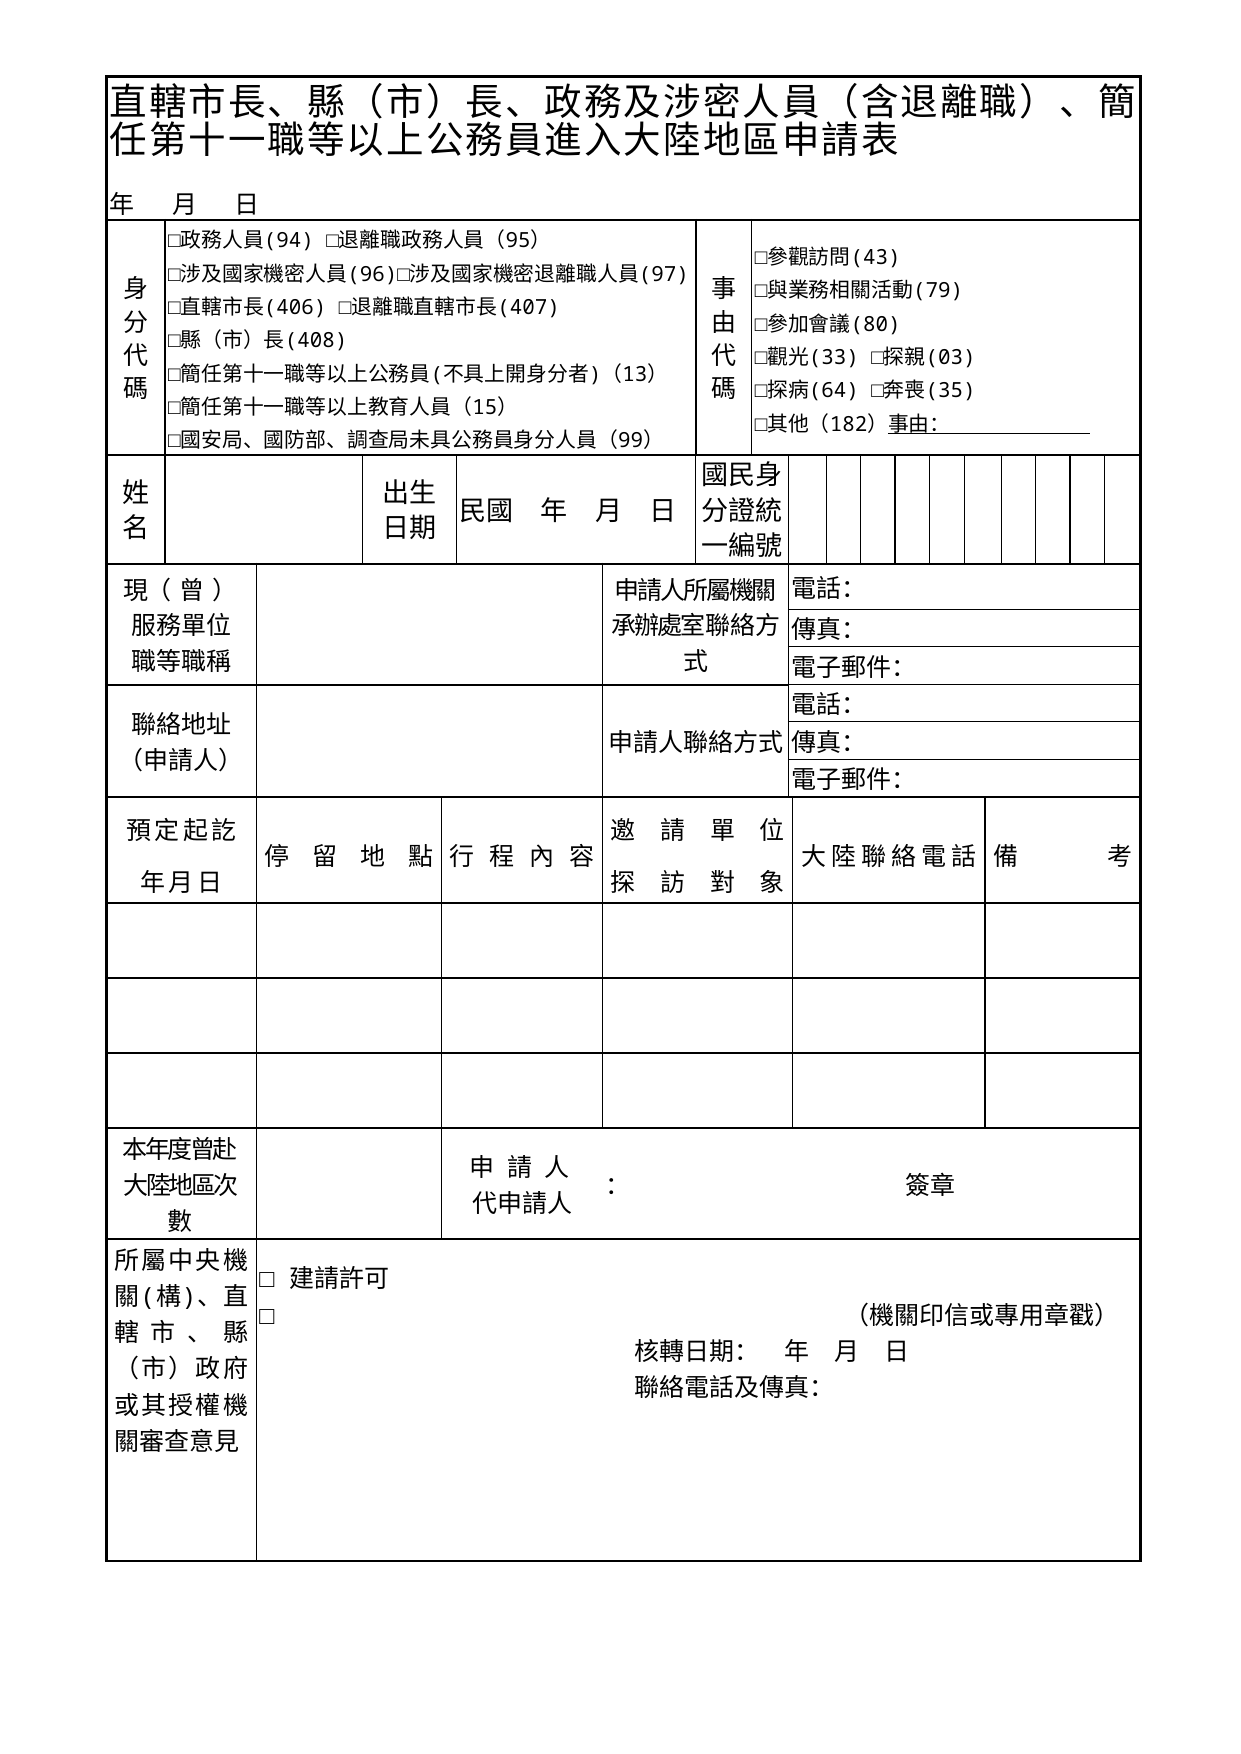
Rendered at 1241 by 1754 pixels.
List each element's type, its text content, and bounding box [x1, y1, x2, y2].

table_cell [986, 979, 1139, 1052]
table_cell [108, 1054, 256, 1127]
table_cell 申請人聯絡方式 [603, 686, 788, 796]
table_cell [603, 1054, 792, 1127]
table_cell 電話： [789, 565, 1139, 608]
table_cell [789, 456, 826, 563]
table_cell 傳真： [789, 722, 1139, 758]
table_cell [108, 904, 256, 977]
table_cell [257, 686, 602, 796]
table_cell [166, 456, 362, 563]
table_cell [603, 979, 792, 1052]
table_cell 停留地點 [257, 798, 441, 902]
table_cell [793, 904, 984, 977]
table_cell 國民身分證統一編號 [696, 456, 788, 563]
table_cell 電子郵件： [789, 760, 1139, 796]
table_cell 大陸聯絡電話 [793, 798, 984, 902]
table_cell 現（ 曾 ） 服務單位 職等職稱 [108, 565, 256, 683]
table_cell 事 由 代 碼 [697, 221, 751, 454]
table_cell [793, 979, 984, 1052]
table_cell [986, 904, 1139, 977]
table_cell 所屬中央機關(構)、直轄市、縣（市）政府或其授權機關審查意見 [108, 1240, 256, 1560]
table_cell 出生 日期 [363, 456, 456, 563]
table_cell 本年度曾赴 大陸地區次數 [108, 1129, 256, 1238]
table_cell [861, 456, 894, 563]
table_cell [930, 456, 964, 563]
table_cell 姓名 [108, 456, 164, 563]
table_cell 傳真： [789, 610, 1139, 646]
table_cell □參觀訪問(43) □與業務相關活動(79) □參加會議(80) □觀光(33) □探親(03) □探病(64) □奔喪(35) □其他（182）事由： [752, 221, 1139, 454]
table_cell [827, 456, 860, 563]
table_cell [108, 979, 256, 1052]
table_cell 備考 [986, 798, 1139, 902]
table_cell [793, 1054, 984, 1127]
table_cell [257, 904, 441, 977]
table_cell 電子郵件： [789, 647, 1139, 683]
table_cell [1036, 456, 1069, 563]
table_cell [257, 1129, 441, 1238]
table_cell 申 請 人 代申請人 [442, 1129, 602, 1238]
table_cell [442, 1054, 602, 1127]
table_cell [965, 456, 1001, 563]
table_header 直轄市長、縣（市）長、政務及涉密人員（含退離職）、簡任第十一職等以上公務員進入大陸地區申請表 年 月 日 [108, 78, 1139, 219]
table_cell [896, 456, 929, 563]
table_cell [257, 565, 602, 683]
table_cell 身 分 代 碼 [108, 221, 164, 454]
table_cell 建請許可 （機關印信或專用章戳） 核轉日期： 年 月 日 聯絡電話及傳真： [257, 1240, 1139, 1560]
table_cell 民國 年 月 日 [457, 456, 695, 563]
table_cell 申請人所屬機關承辦處室聯絡方式 [603, 565, 788, 683]
table_cell 電話： [789, 685, 1139, 721]
table_cell [257, 979, 441, 1052]
table_cell [442, 979, 602, 1052]
table_cell 預定起訖 年月日 [108, 798, 256, 902]
table_cell 行程內容 [442, 798, 602, 902]
table_cell 邀請單位 探訪對象 [603, 798, 792, 902]
table_cell [1105, 456, 1139, 563]
table_cell [986, 1054, 1139, 1127]
table_cell 聯絡地址 （申請人） [108, 686, 256, 796]
table_cell [257, 1054, 441, 1127]
table_cell □政務人員(94) □退離職政務人員（95） □涉及國家機密人員(96)□涉及國家機密退離職人員(97) □直轄市長(406) □退離職直轄市長(407) □縣（市）長(408) □簡任第十一職等以上公務員(不具上開身分者)（13） □簡任第十一職等以上教育人員（15） □國安局、國防部、調查局未具公務員身分人員（99） [166, 221, 695, 454]
table_cell [1002, 456, 1035, 563]
table_cell [603, 904, 792, 977]
table_cell ： 簽章 [603, 1129, 1139, 1238]
table_cell [442, 904, 602, 977]
table_cell [1071, 456, 1104, 563]
